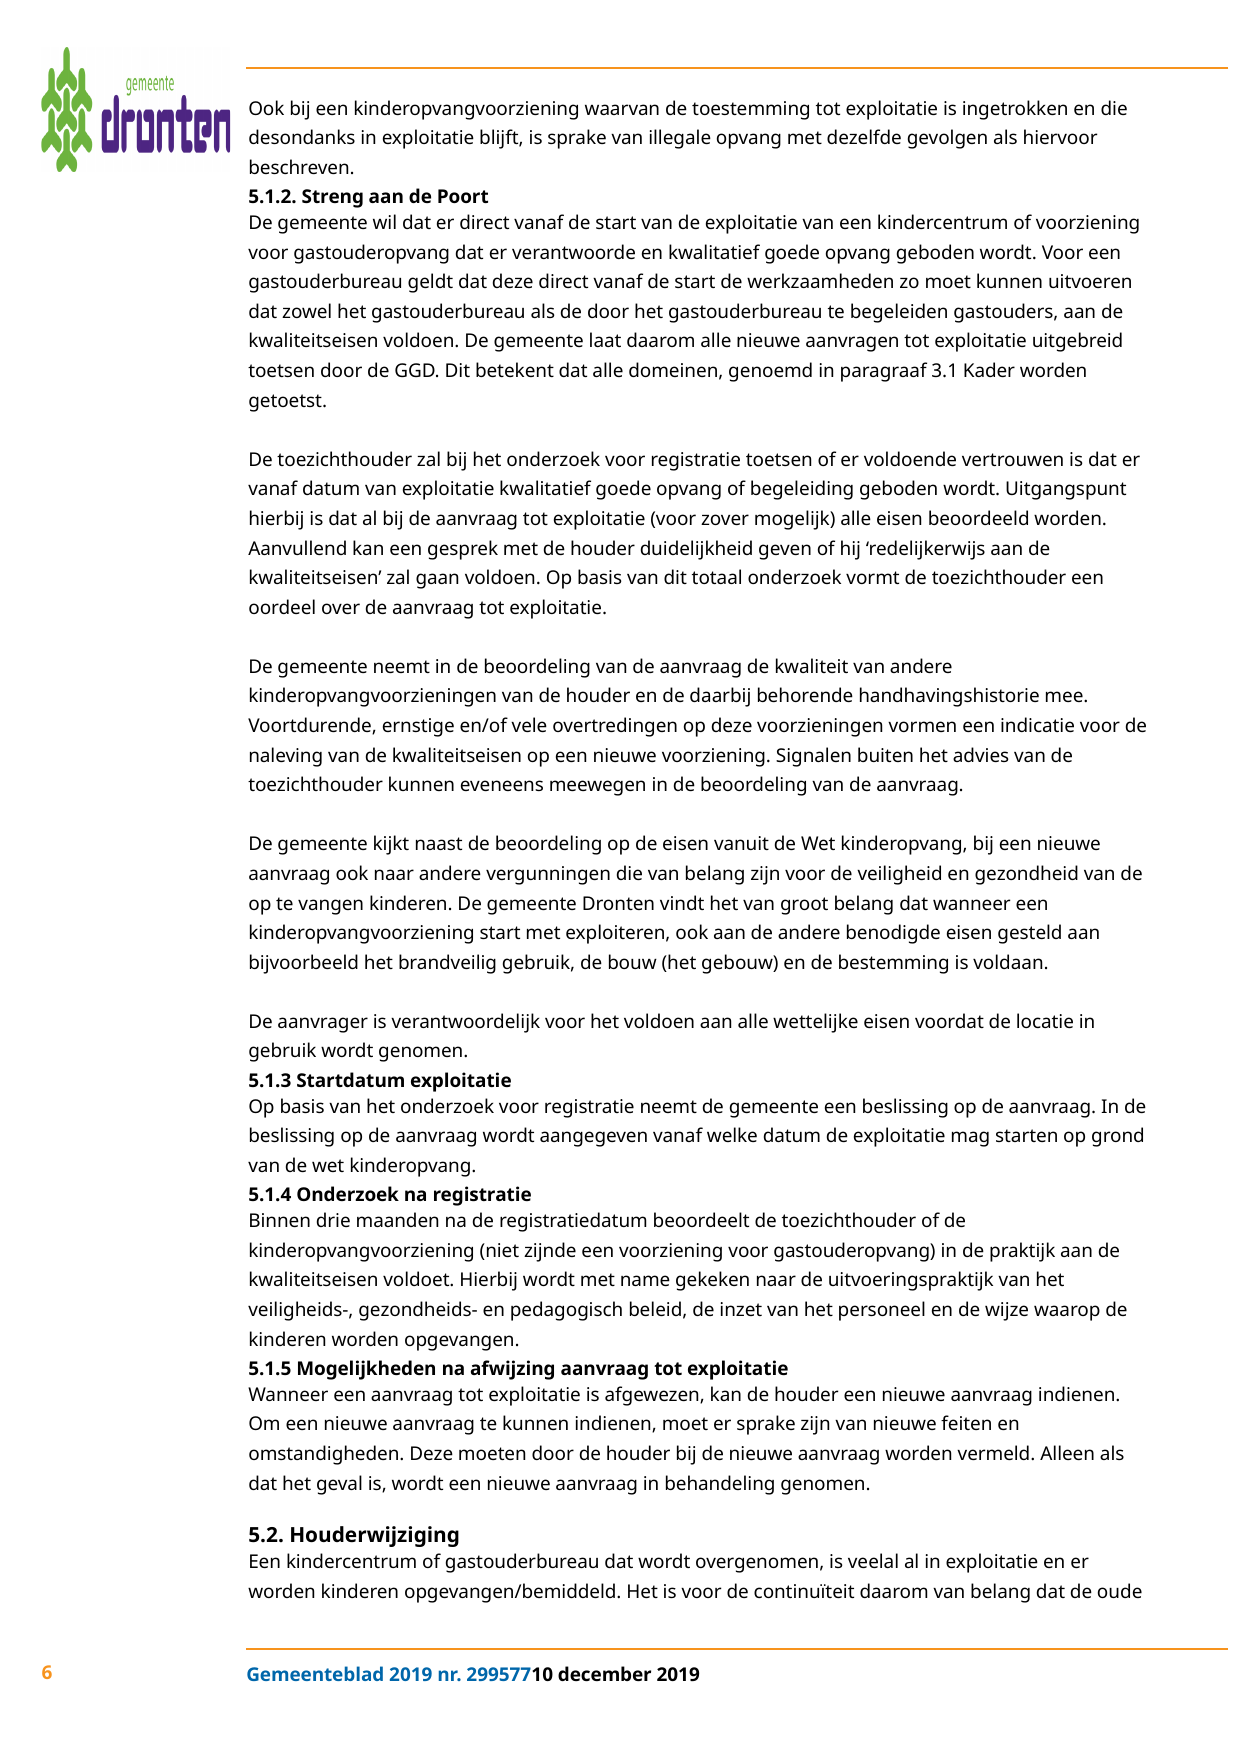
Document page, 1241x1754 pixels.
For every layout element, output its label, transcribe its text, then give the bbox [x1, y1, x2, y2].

text 5.1.4 Onderzoek na registratie [248, 1182, 1152, 1207]
text 5.2. Houderwijziging [248, 1520, 1152, 1549]
text 5.1.5 Mogelijkheden na afwijzing aanvraag tot exploitatie [248, 1355, 1152, 1381]
text De aanvrager is verantwoordelijk voor het voldoen aan alle wettelijke eisen voordat de locatie in gebruik wordt genomen. [248, 1008, 1152, 1063]
text De gemeente neemt in de beoordeling van de aanvraag de kwaliteit van andere kinderopvangvoorzieningen van de houder en de daarbij behorende handhavingshistorie mee. Voortdurende, ernstige en/of vele overtredingen op deze voorzieningen vormen een indicatie voor de naleving van de kwaliteitseisen op een nieuwe voorziening. Signalen buiten het advies van de toezichthouder kunnen eveneens meewegen in de beoordeling van de aanvraag. [248, 653, 1152, 797]
text Een kindercentrum of gastouderbureau dat wordt overgenomen, is veelal al in exploitatie en er worden kinderen opgevangen/bemiddeld. Het is voor de continuïteit daarom van belang dat de oude [248, 1549, 1152, 1604]
text Wanneer een aanvraag tot exploitatie is afgewezen, kan de houder een nieuwe aanvraag indienen. Om een nieuwe aanvraag te kunnen indienen, moet er sprake zijn van nieuwe feiten en omstandigheden. Deze moeten door de houder bij de nieuwe aanvraag worden vermeld. Alleen als dat het geval is, wordt een nieuwe aanvraag in behandeling genomen. [248, 1381, 1152, 1496]
text De toezichthouder zal bij het onderzoek voor registratie toetsen of er voldoende vertrouwen is dat er vanaf datum van exploitatie kwalitatief goede opvang of begeleiding geboden wordt. Uitgangspunt hierbij is dat al bij de aanvraag tot exploitatie (voor zover mogelijk) alle eisen beoordeeld worden. Aanvullend kan een gesprek met de houder duidelijkheid geven of hij ‘redelijkerwijs aan de kwaliteitseisen’ zal gaan voldoen. Op basis van dit totaal onderzoek vormt de toezichthouder een oordeel over de aanvraag tot exploitatie. [248, 446, 1152, 619]
text De gemeente wil dat er direct vanaf de start van de exploitatie van een kindercentrum of voorziening voor gastouderopvang dat er verantwoorde en kwalitatief goede opvang geboden wordt. Voor een gastouderbureau geldt dat deze direct vanaf de start de werkzaamheden zo moet kunnen uitvoeren dat zowel het gastouderbureau als de door het gastouderbureau te begeleiden gastouders, aan de kwaliteitseisen voldoen. De gemeente laat daarom alle nieuwe aanvragen tot exploitatie uitgebreid toetsen door de GGD. Dit betekent dat alle domeinen, genoemd in paragraaf 3.1 Kader worden getoetst. [248, 209, 1152, 412]
text Op basis van het onderzoek voor registratie neemt de gemeente een beslissing op de aanvraag. In de beslissing op de aanvraag wordt aangegeven vanaf welke datum de exploitatie mag starten op grond van de wet kinderopvang. [248, 1093, 1152, 1178]
text 5.1.3 Startdatum exploitatie [248, 1067, 1152, 1093]
text 5.1.2. Streng aan de Poort [248, 183, 1152, 209]
picture [41, 47, 231, 172]
text Ook bij een kinderopvangvoorziening waarvan de toestemming tot exploitatie is ingetrokken en die desondanks in exploitatie blijft, is sprake van illegale opvang met dezelfde gevolgen als hiervoor beschreven. [248, 95, 1152, 180]
text Binnen drie maanden na de registratiedatum beoordeelt de toezichthouder of de kinderopvangvoorziening (niet zijnde een voorziening voor gastouderopvang) in de praktijk aan de kwaliteitseisen voldoet. Hierbij wordt met name gekeken naar de uitvoeringspraktijk van het veiligheids-, gezondheids- en pedagogisch beleid, de inzet van het personeel en de wijze waarop de kinderen worden opgevangen. [248, 1207, 1152, 1351]
text De gemeente kijkt naast de beoordeling op de eisen vanuit de Wet kinderopvang, bij een nieuwe aanvraag ook naar andere vergunningen die van belang zijn voor de veiligheid en gezondheid van de op te vangen kinderen. De gemeente Dronten vindt het van groot belang dat wanneer een kinderopvangvoorziening start met exploiteren, ook aan de andere benodigde eisen gesteld aan bijvoorbeeld het brandveilig gebruik, de bouw (het gebouw) en de bestemming is voldaan. [248, 831, 1152, 974]
